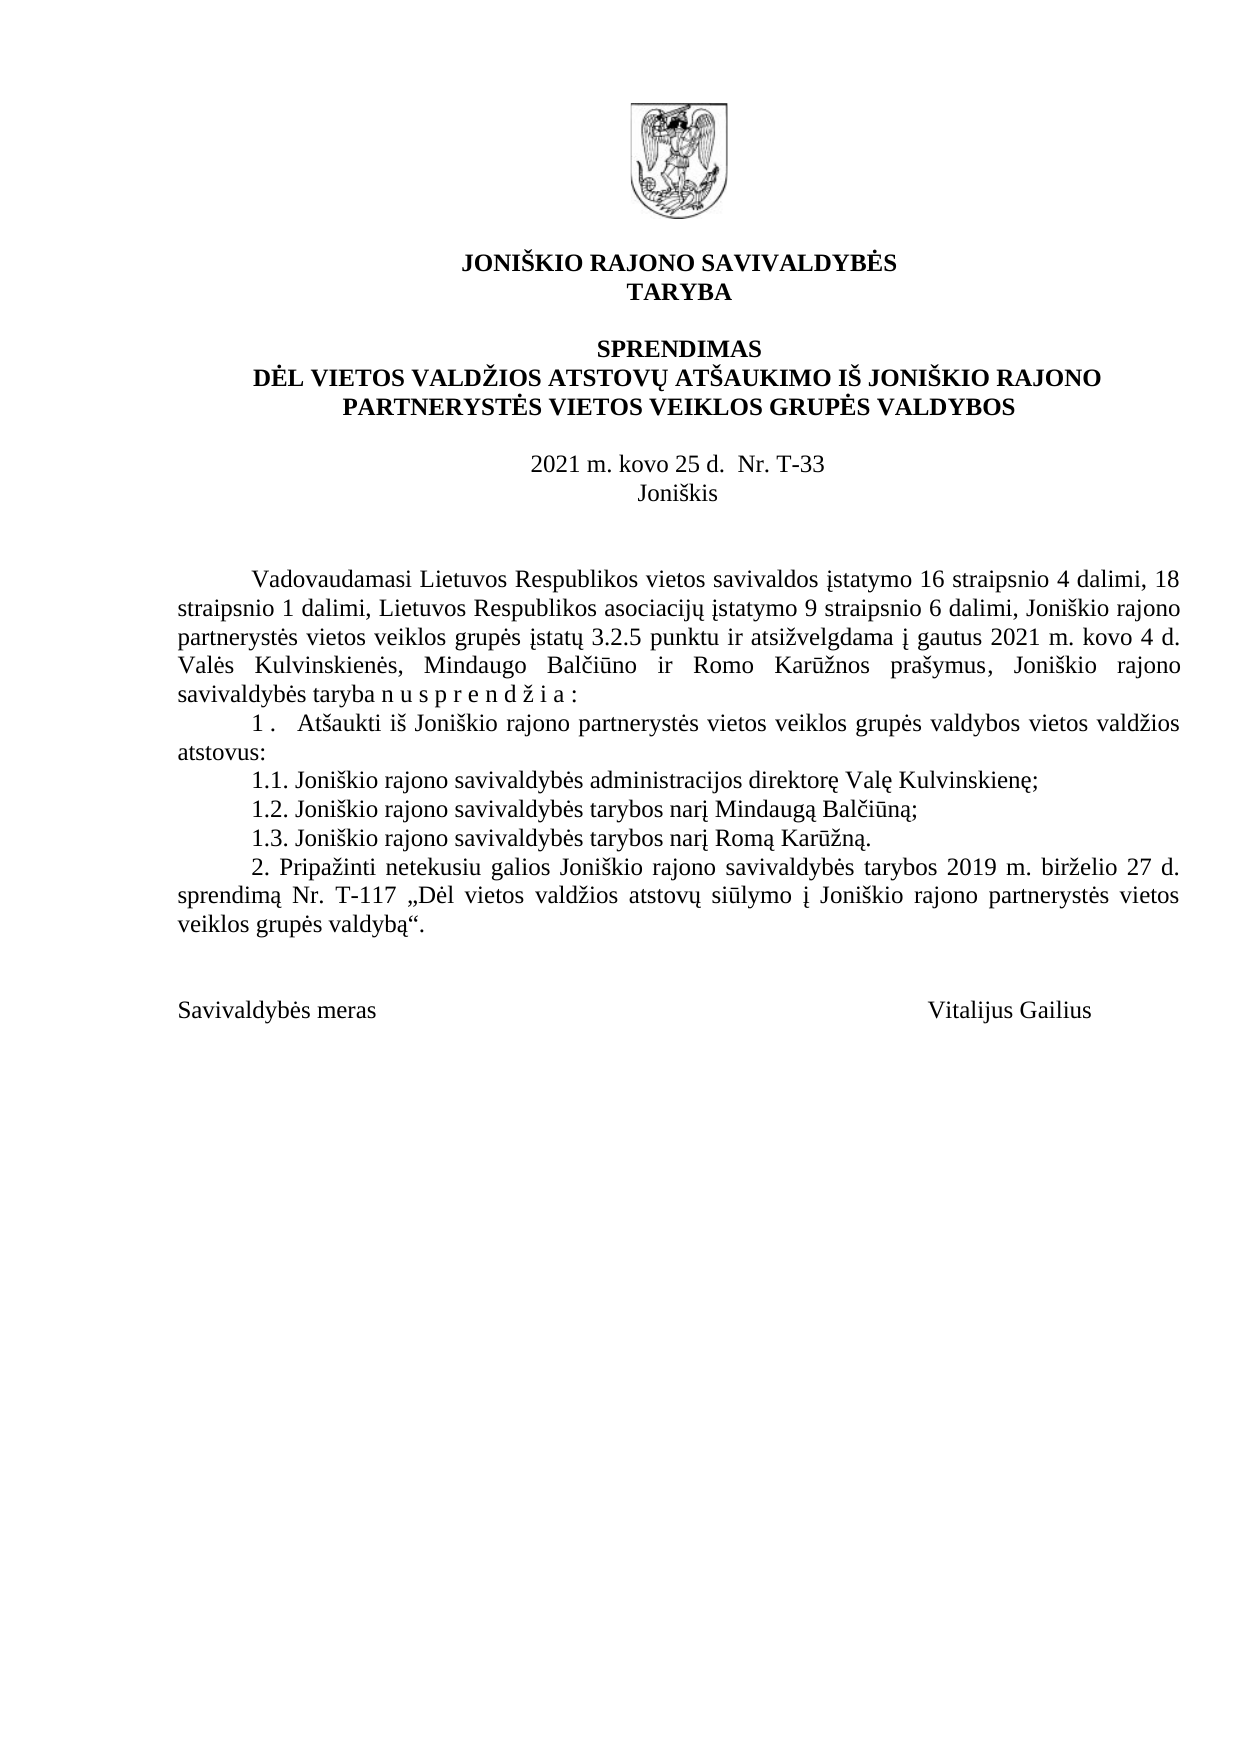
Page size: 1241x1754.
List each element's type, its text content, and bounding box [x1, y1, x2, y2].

text DĖL VIETOS VALDŽIOS ATSTOVŲ ATŠAUKIMO IŠ JONIŠKIO RAJONO PARTNERYSTĖS VIETOS VEIKLOS GRUPĖS VALDYBOS [174, 363, 1181, 420]
text Savivaldybės meras Vitalijus Gailius [177, 995, 1181, 1024]
text 1. Atšaukti iš Joniškio rajono partnerystės vietos veiklos grupės valdybos vietos valdžios atstovus: [177, 708, 1181, 765]
text SPRENDIMAS [177, 334, 1181, 363]
text Joniškio rajono savivaldybės TARYBA [177, 248, 1181, 305]
text 2. Pripažinti netekusiu galios Joniškio rajono savivaldybės tarybos 2019 m. birželio 27 d. sprendimą Nr. T-117 „Dėl vietos valdžios atstovų siūlymo į Joniškio rajono partnerystės vietos veiklos grupės valdybą“. [177, 852, 1181, 938]
text Joniškis [174, 478, 1181, 507]
text Vadovaudamasi Lietuvos Respublikos vietos savivaldos įstatymo 16 straipsnio 4 dalimi, 18 straipsnio 1 dalimi, Lietuvos Respublikos asociacijų įstatymo 9 straipsnio 6 dalimi, Joniškio rajono partnerystės vietos veiklos grupės įstatų 3.2.5 punktu ir atsižvelgdama į gautus 2021 m. kovo 4 d. Valės Kulvinskienės, Mindaugo Balčiūno ir Romo Karūžnos prašymus, Joniškio rajono savivaldybės taryba nusprendžia: [177, 564, 1181, 708]
text 2021 m. kovo 25 d. Nr. T-33 [174, 449, 1181, 478]
text 1.1. Joniškio rajono savivaldybės administracijos direktorę Valę Kulvinskienę; [251, 765, 1181, 794]
text 1.2. Joniškio rajono savivaldybės tarybos narį Mindaugą Balčiūną; [251, 794, 1181, 823]
text 1.3. Joniškio rajono savivaldybės tarybos narį Romą Karūžną. [251, 823, 1181, 852]
